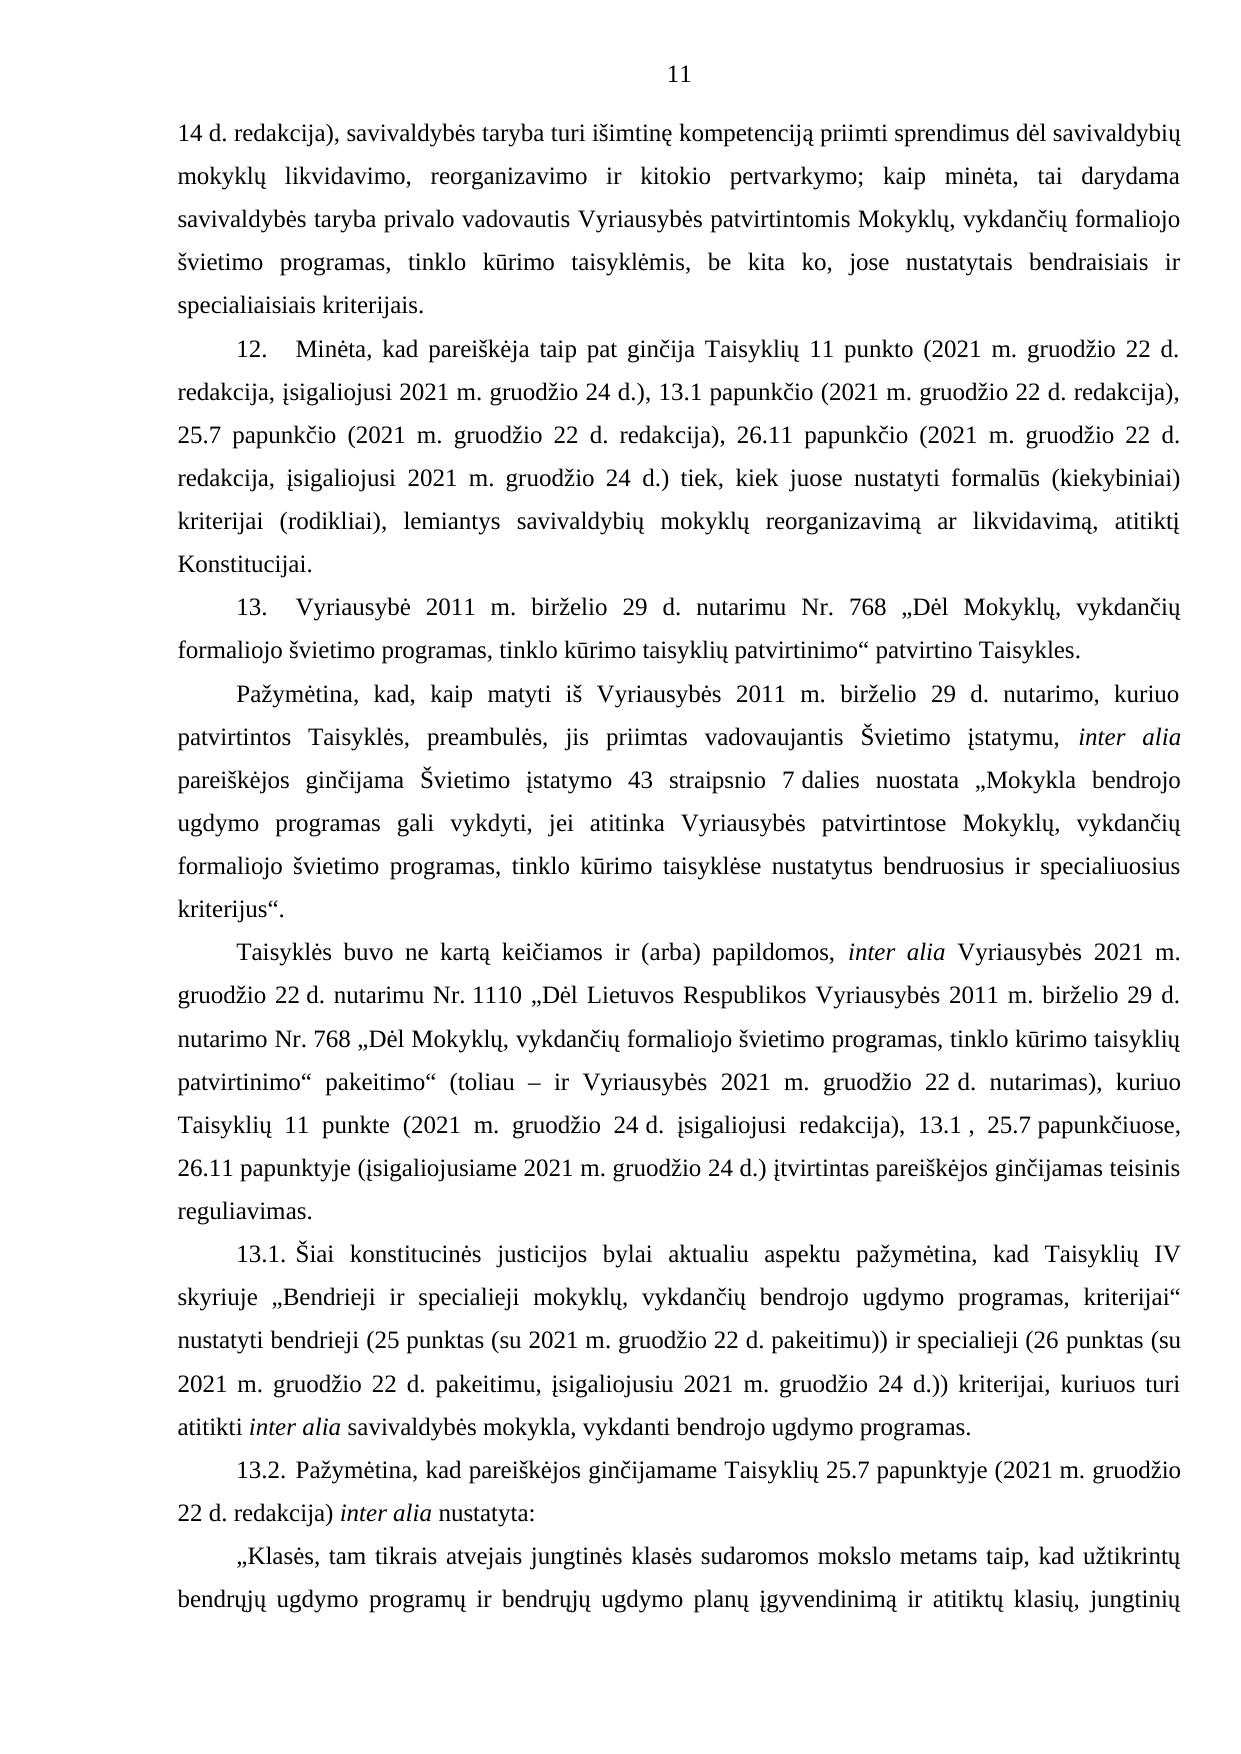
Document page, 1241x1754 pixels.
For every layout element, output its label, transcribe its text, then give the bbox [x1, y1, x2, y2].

text 14 d. redakcija), savivaldybės taryba turi išimtinę kompetenciją priimti sprendimus dėl savivaldybių mokyklų likvidavimo, reorganizavimo ir kitokio pertvarkymo; kaip minėta, tai darydama savivaldybės taryba privalo vadovautis Vyriausybės patvirtintomis Mokyklų, vykdančių formaliojo švietimo programas, tinklo kūrimo taisyklėmis, be kita ko, jose nustatytais bendraisiais ir specialiaisiais kriterijais. [177, 118, 1181, 319]
text „Klasės, tam tikrais atvejais jungtinės klasės sudaromos mokslo metams taip, kad užtikrintų bendrųjų ugdymo programų ir bendrųjų ugdymo planų įgyvendinimą ir atitiktų klasių, jungtinių [177, 1541, 1181, 1613]
text 13.2. Pažymėtina, kad pareiškėjos ginčijamame Taisyklių 25.7 papunktyje (2021 m. gruodžio 22 d. redakcija) inter alia nustatyta: [177, 1455, 1181, 1527]
text 12. Minėta, kad pareiškėja taip pat ginčija Taisyklių 11 punkto (2021 m. gruodžio 22 d. redakcija, įsigaliojusi 2021 m. gruodžio 24 d.), 13.1 papunkčio (2021 m. gruodžio 22 d. redakcija), 25.7 papunkčio (2021 m. gruodžio 22 d. redakcija), 26.11 papunkčio (2021 m. gruodžio 22 d. redakcija, įsigaliojusi 2021 m. gruodžio 24 d.) tiek, kiek juose nustatyti formalūs (kiekybiniai) kriterijai (rodikliai), lemiantys savivaldybių mokyklų reorganizavimą ar likvidavimą, atitiktį Konstitucijai. [177, 334, 1181, 578]
text 13. Vyriausybė 2011 m. birželio 29 d. nutarimu Nr. 768 „Dėl Mokyklų, vykdančių formaliojo švietimo programas, tinklo kūrimo taisyklių patvirtinimo“ patvirtino Taisykles. [177, 592, 1181, 664]
text Taisyklės buvo ne kartą keičiamos ir (arba) papildomos, inter alia Vyriausybės 2021 m. gruodžio 22 d. nutarimu Nr. 1110 „Dėl Lietuvos Respublikos Vyriausybės 2011 m. birželio 29 d. nutarimo Nr. 768 „Dėl Mokyklų, vykdančių formaliojo švietimo programas, tinklo kūrimo taisyklių patvirtinimo“ pakeitimo“ (toliau – ir Vyriausybės 2021 m. gruodžio 22 d. nutarimas), kuriuo Taisyklių 11 punkte (2021 m. gruodžio 24 d. įsigaliojusi redakcija), 13.1 , 25.7 papunkčiuose, 26.11 papunktyje (įsigaliojusiame 2021 m. gruodžio 24 d.) įtvirtintas pareiškėjos ginčijamas teisinis reguliavimas. [177, 937, 1181, 1225]
text 13.1. Šiai konstitucinės justicijos bylai aktualiu aspektu pažymėtina, kad Taisyklių IV skyriuje „Bendrieji ir specialieji mokyklų, vykdančių bendrojo ugdymo programas, kriterijai“ nustatyti bendrieji (25 punktas (su 2021 m. gruodžio 22 d. pakeitimu)) ir specialieji (26 punktas (su 2021 m. gruodžio 22 d. pakeitimu, įsigaliojusiu 2021 m. gruodžio 24 d.)) kriterijai, kuriuos turi atitikti inter alia savivaldybės mokykla, vykdanti bendrojo ugdymo programas. [177, 1239, 1181, 1441]
text Pažymėtina, kad, kaip matyti iš Vyriausybės 2011 m. birželio 29 d. nutarimo, kuriuo patvirtintos Taisyklės, preambulės, jis priimtas vadovaujantis Švietimo įstatymu, inter alia pareiškėjos ginčijama Švietimo įstatymo 43 straipsnio 7 dalies nuostata „Mokykla bendrojo ugdymo programas gali vykdyti, jei atitinka Vyriausybės patvirtintose Mokyklų, vykdančių formaliojo švietimo programas, tinklo kūrimo taisyklėse nustatytus bendruosius ir specialiuosius kriterijus“. [177, 679, 1181, 923]
